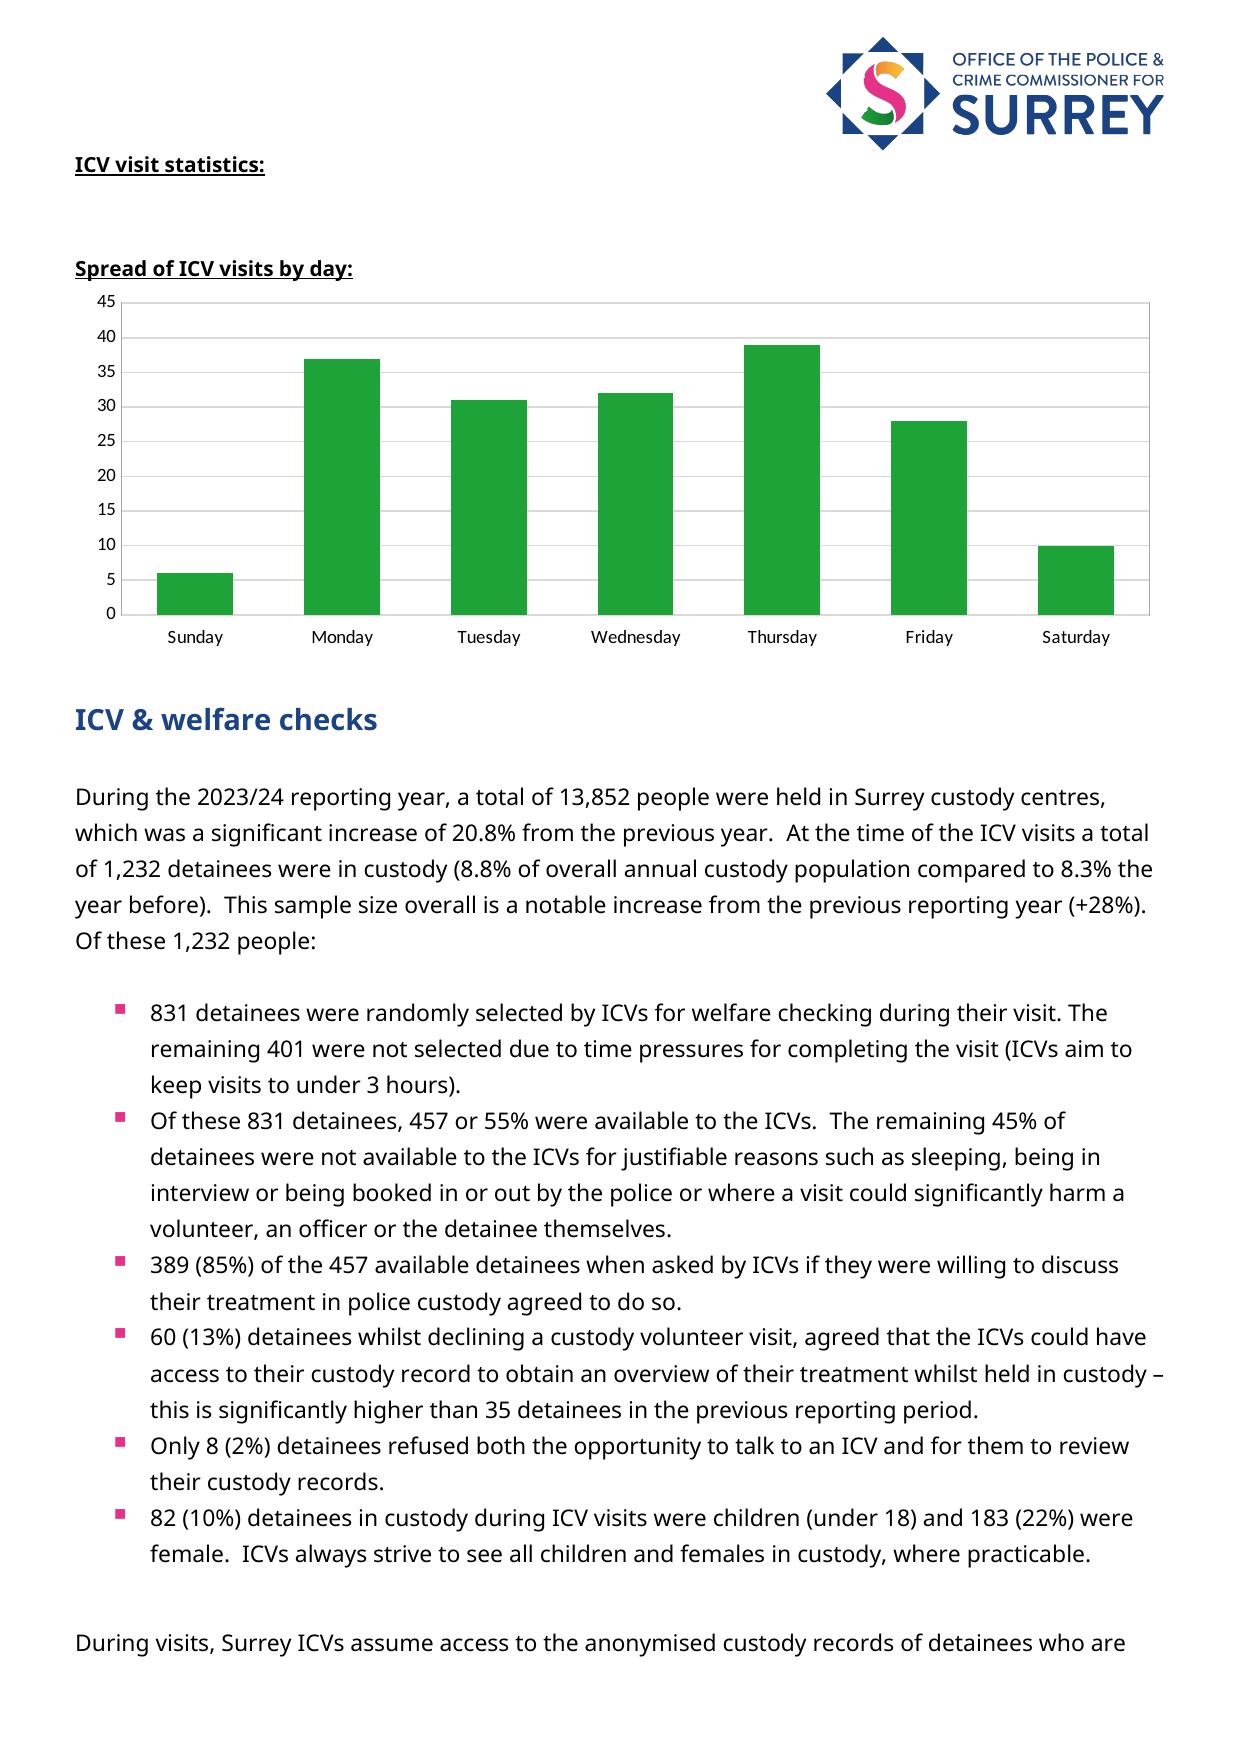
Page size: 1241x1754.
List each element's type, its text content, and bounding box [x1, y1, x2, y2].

list Only 8 (2%) detainees refused both the opportunity to talk to an ICV and for them to review their custody records. [112, 1429, 1165, 1497]
list 82 (10%) detainees in custody during ICV visits were children (under 18) and 183 (22%) were female. ICVs always strive to see all children and females in custody, where practicable. [112, 1502, 1165, 1569]
list Of these 831 detainees, 457 or 55% were available to the ICVs. The remaining 45% of detainees were not available to the ICVs for justifiable reasons such as sleeping, being in interview or being booked in or out by the police or where a visit could significantly harm a volunteer, an officer or the detainee themselves. [112, 1105, 1165, 1244]
text ICV & welfare checks [75, 699, 1165, 739]
list 60 (13%) detainees whilst declining a custody volunteer visit, agreed that the ICVs could have access to their custody record to obtain an overview of their treatment whilst held in custody – this is significantly higher than 35 detainees in the previous reporting period. [112, 1321, 1165, 1425]
list 389 (85%) of the 457 available detainees when asked by ICVs if they were willing to discuss their treatment in police custody agreed to do so. [112, 1249, 1165, 1317]
text Spread of ICV visits by day: [75, 216, 1165, 282]
text During visits, Surrey ICVs assume access to the anonymised custody records of detainees who are [75, 1591, 1165, 1658]
list 831 detainees were randomly selected by ICVs for welfare checking during their visit. The remaining 401 were not selected due to time pressures for completing the visit (ICVs aim to keep visits to under 3 hours). [112, 997, 1165, 1100]
text ICV visit statistics: [75, 150, 1165, 178]
text During the 2023/24 reporting year, a total of 13,852 people were held in Surrey custody centres, which was a significant increase of 20.8% from the previous year. At the time of the ICV visits a total of 1,232 detainees were in custody (8.8% of overall annual custody population compared to 8.3% the year before). This sample size overall is a notable increase from the previous reporting year (+28%). Of these 1,232 people: [75, 781, 1165, 956]
